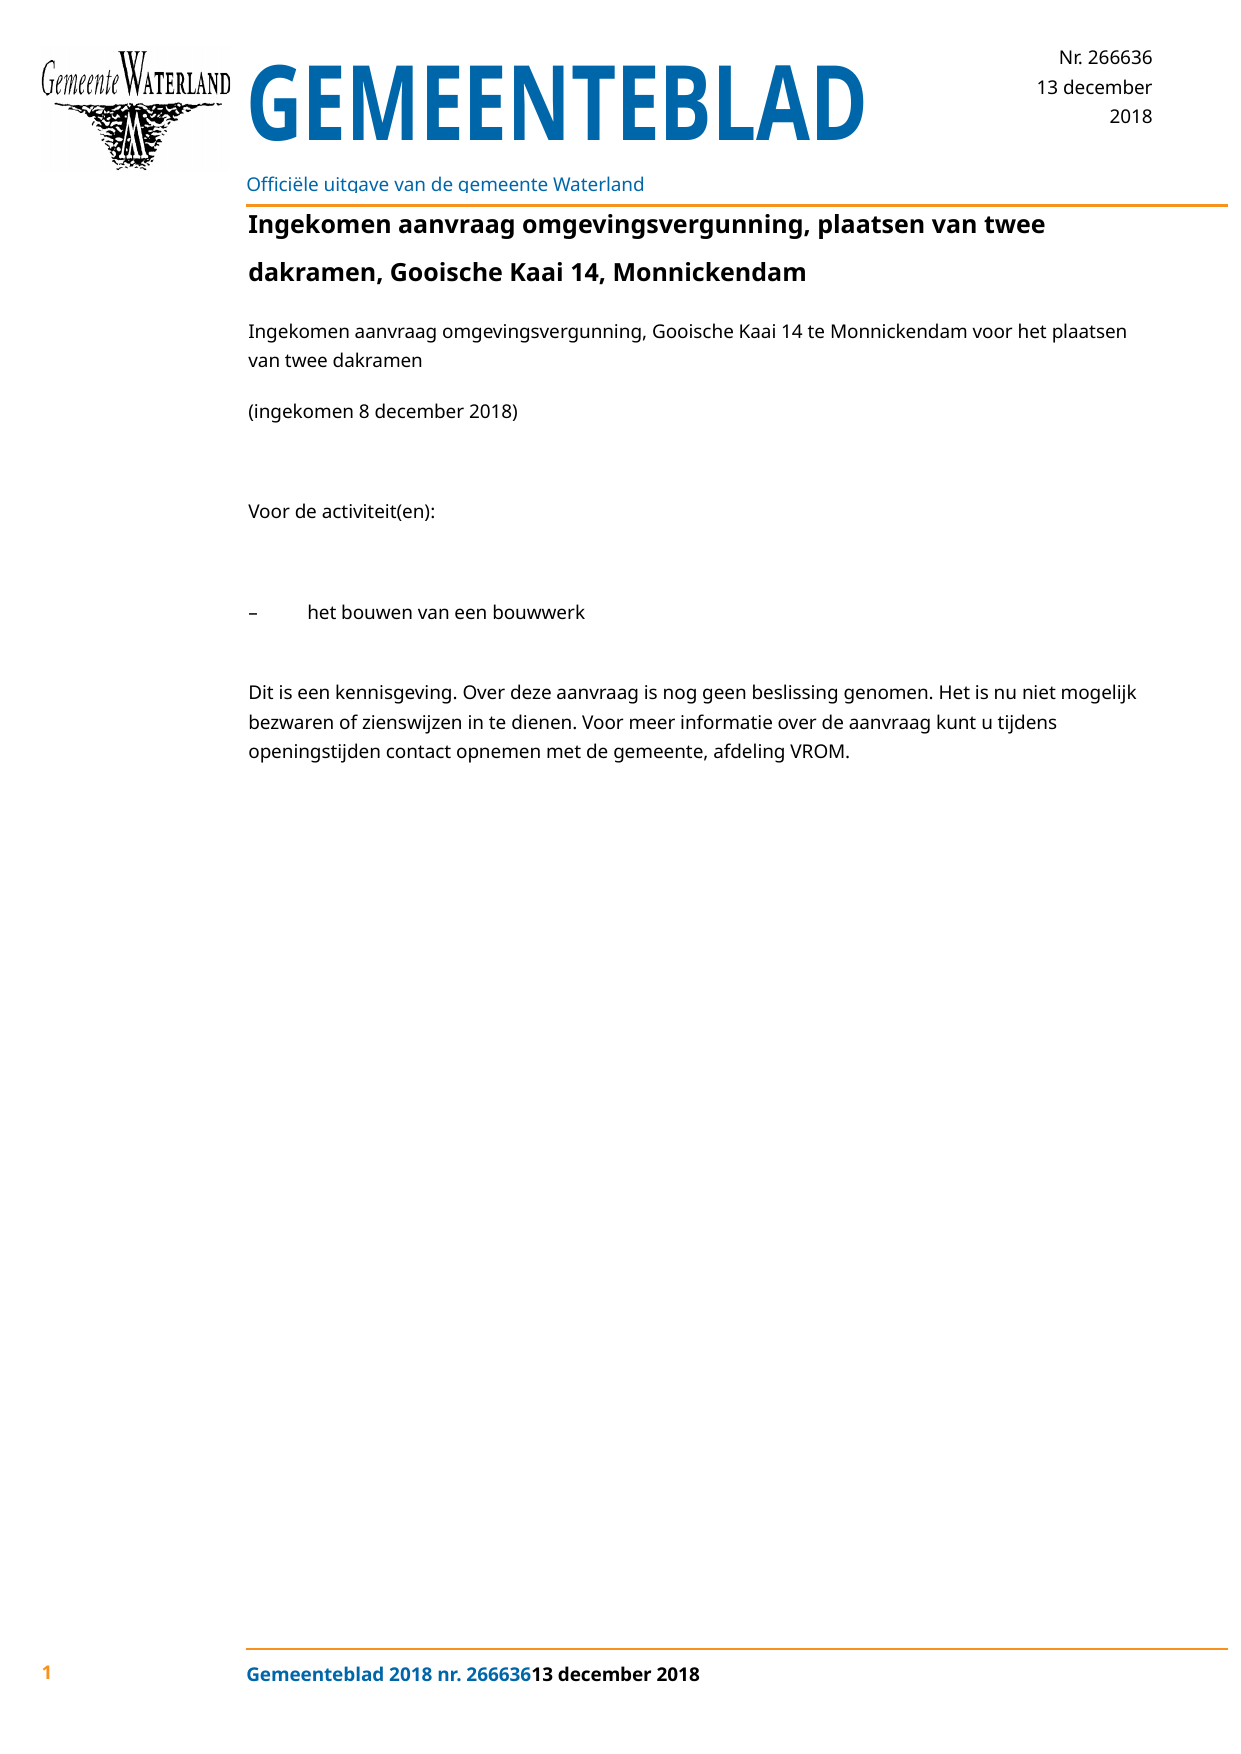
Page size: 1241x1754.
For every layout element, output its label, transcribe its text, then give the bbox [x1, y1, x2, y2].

list het bouwen van een bouwwerk [248, 599, 1152, 625]
text Voor de activiteit(en): [248, 499, 1152, 524]
picture [41, 47, 231, 172]
text Ingekomen aanvraag omgevingsvergunning, plaatsen van twee dakramen, Gooische Kaai 14, Monnickendam [248, 207, 1152, 288]
text Dit is een kennisgeving. Over deze aanvraag is nog geen beslissing genomen. Het is nu niet mogelijk bezwaren of zienswijzen in te dienen. Voor meer informatie over de aanvraag kunt u tijdens openingstijden contact opnemen met de gemeente, afdeling VROM. [248, 679, 1152, 764]
text Ingekomen aanvraag omgevingsvergunning, Gooische Kaai 14 te Monnickendam voor het plaatsen van twee dakramen [248, 318, 1152, 373]
text (ingekomen 8 december 2018) [248, 398, 1152, 424]
